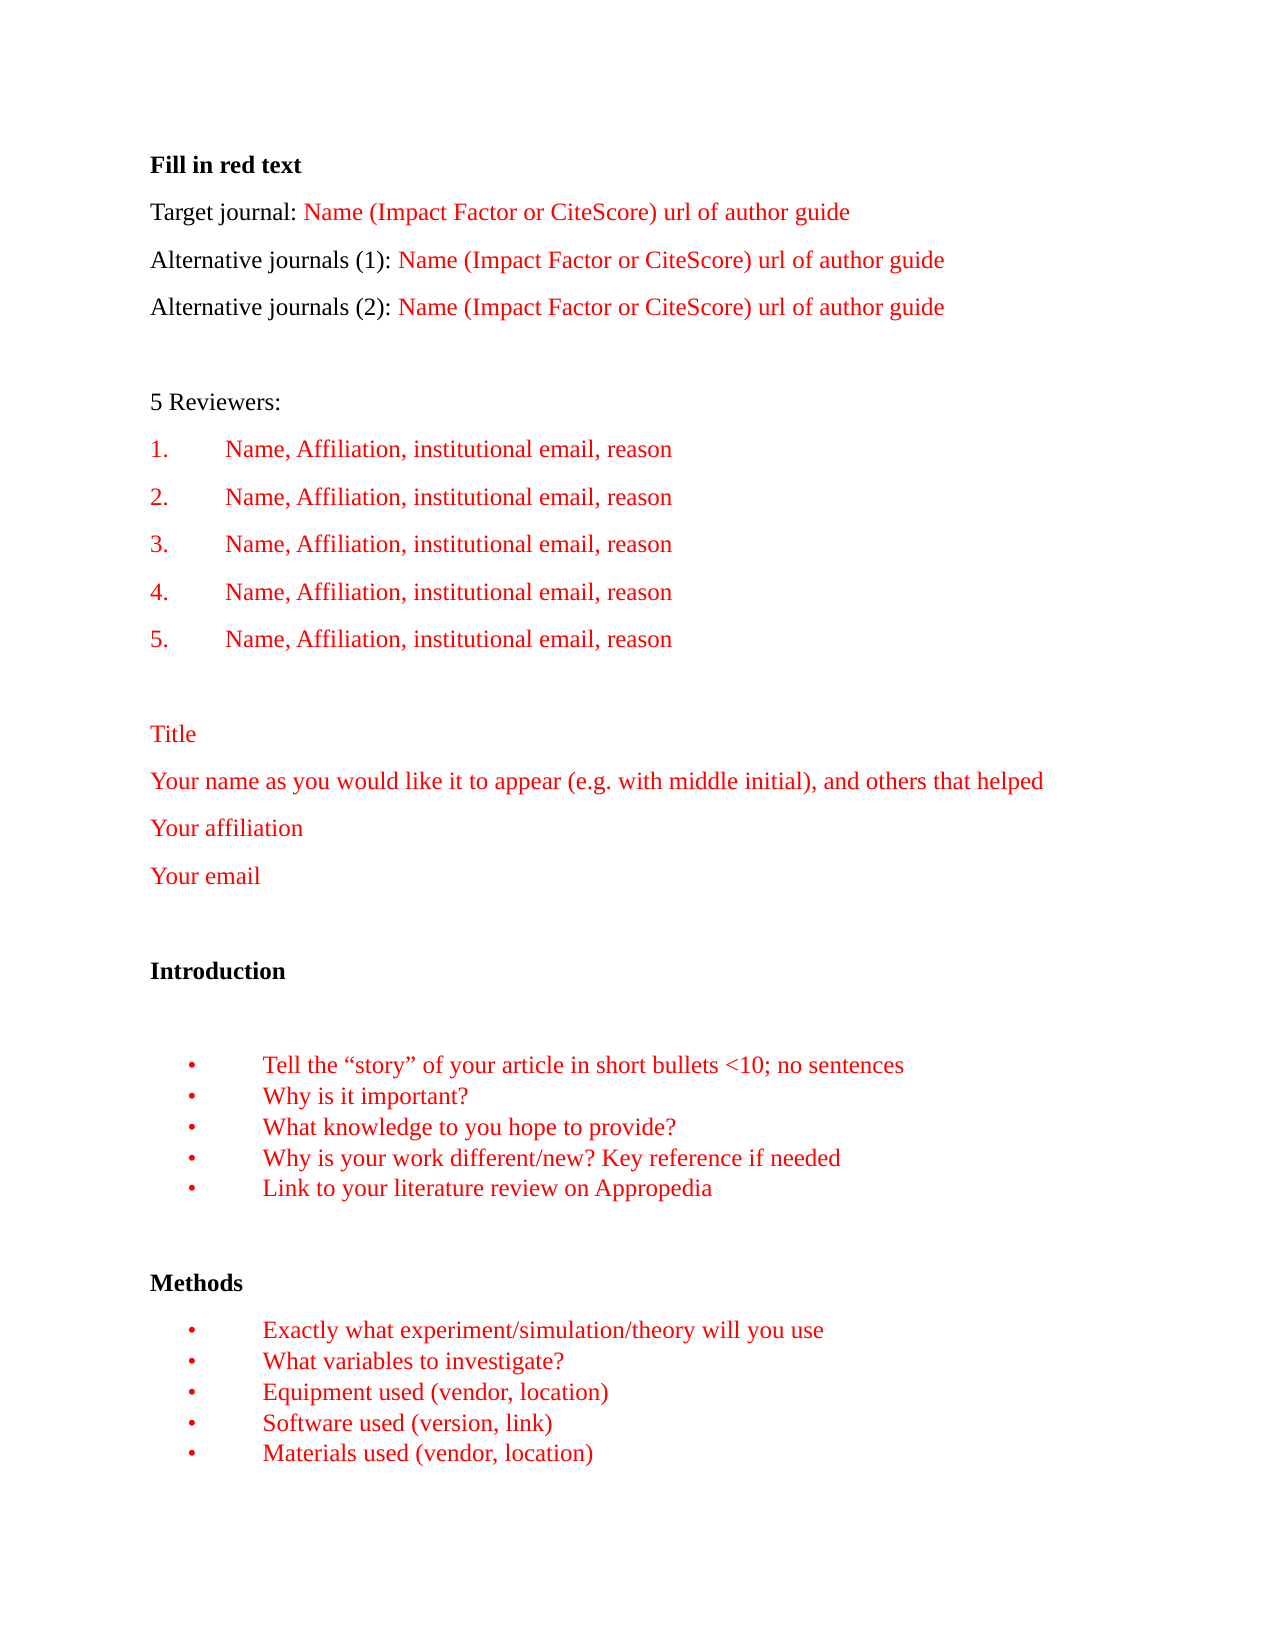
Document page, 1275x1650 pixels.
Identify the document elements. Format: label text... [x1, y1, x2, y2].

text Fill in red text [150, 150, 1125, 179]
text Your affiliation [150, 813, 1125, 842]
list Equipment used (vendor, location) [187, 1377, 1125, 1406]
text Target journal: Name (Impact Factor or CiteScore) url of author guide [150, 197, 1125, 226]
list Software used (version, link) [187, 1408, 1125, 1437]
list What knowledge to you hope to provide? [187, 1112, 1125, 1141]
text Introduction [150, 956, 1125, 984]
text 2. Name, Affiliation, institutional email, reason [150, 482, 1125, 511]
text Methods [150, 1268, 1125, 1297]
text Alternative journals (2): Name (Impact Factor or CiteScore) url of author guide [150, 292, 1125, 321]
list Tell the “story” of your article in short bullets <10; no sentences [187, 1051, 1125, 1079]
list Exactly what experiment/simulation/theory will you use [187, 1316, 1125, 1344]
text Your email [150, 861, 1125, 890]
text 3. Name, Affiliation, institutional email, reason [150, 529, 1125, 558]
list Why is your work different/new? Key reference if needed [187, 1143, 1125, 1171]
text 1. Name, Affiliation, institutional email, reason [150, 434, 1125, 463]
list Why is it important? [187, 1081, 1125, 1110]
text 4. Name, Affiliation, institutional email, reason [150, 577, 1125, 605]
text 5. Name, Affiliation, institutional email, reason [150, 624, 1125, 653]
list What variables to investigate? [187, 1346, 1125, 1375]
text 5 Reviewers: [150, 387, 1125, 416]
list Materials used (vendor, location) [187, 1438, 1125, 1467]
text Your name as you would like it to appear (e.g. with middle initial), and others that helped [150, 766, 1125, 795]
text Alternative journals (1): Name (Impact Factor or CiteScore) url of author guide [150, 245, 1125, 273]
list Link to your literature review on Appropedia [187, 1173, 1125, 1202]
text Title [150, 719, 1125, 747]
